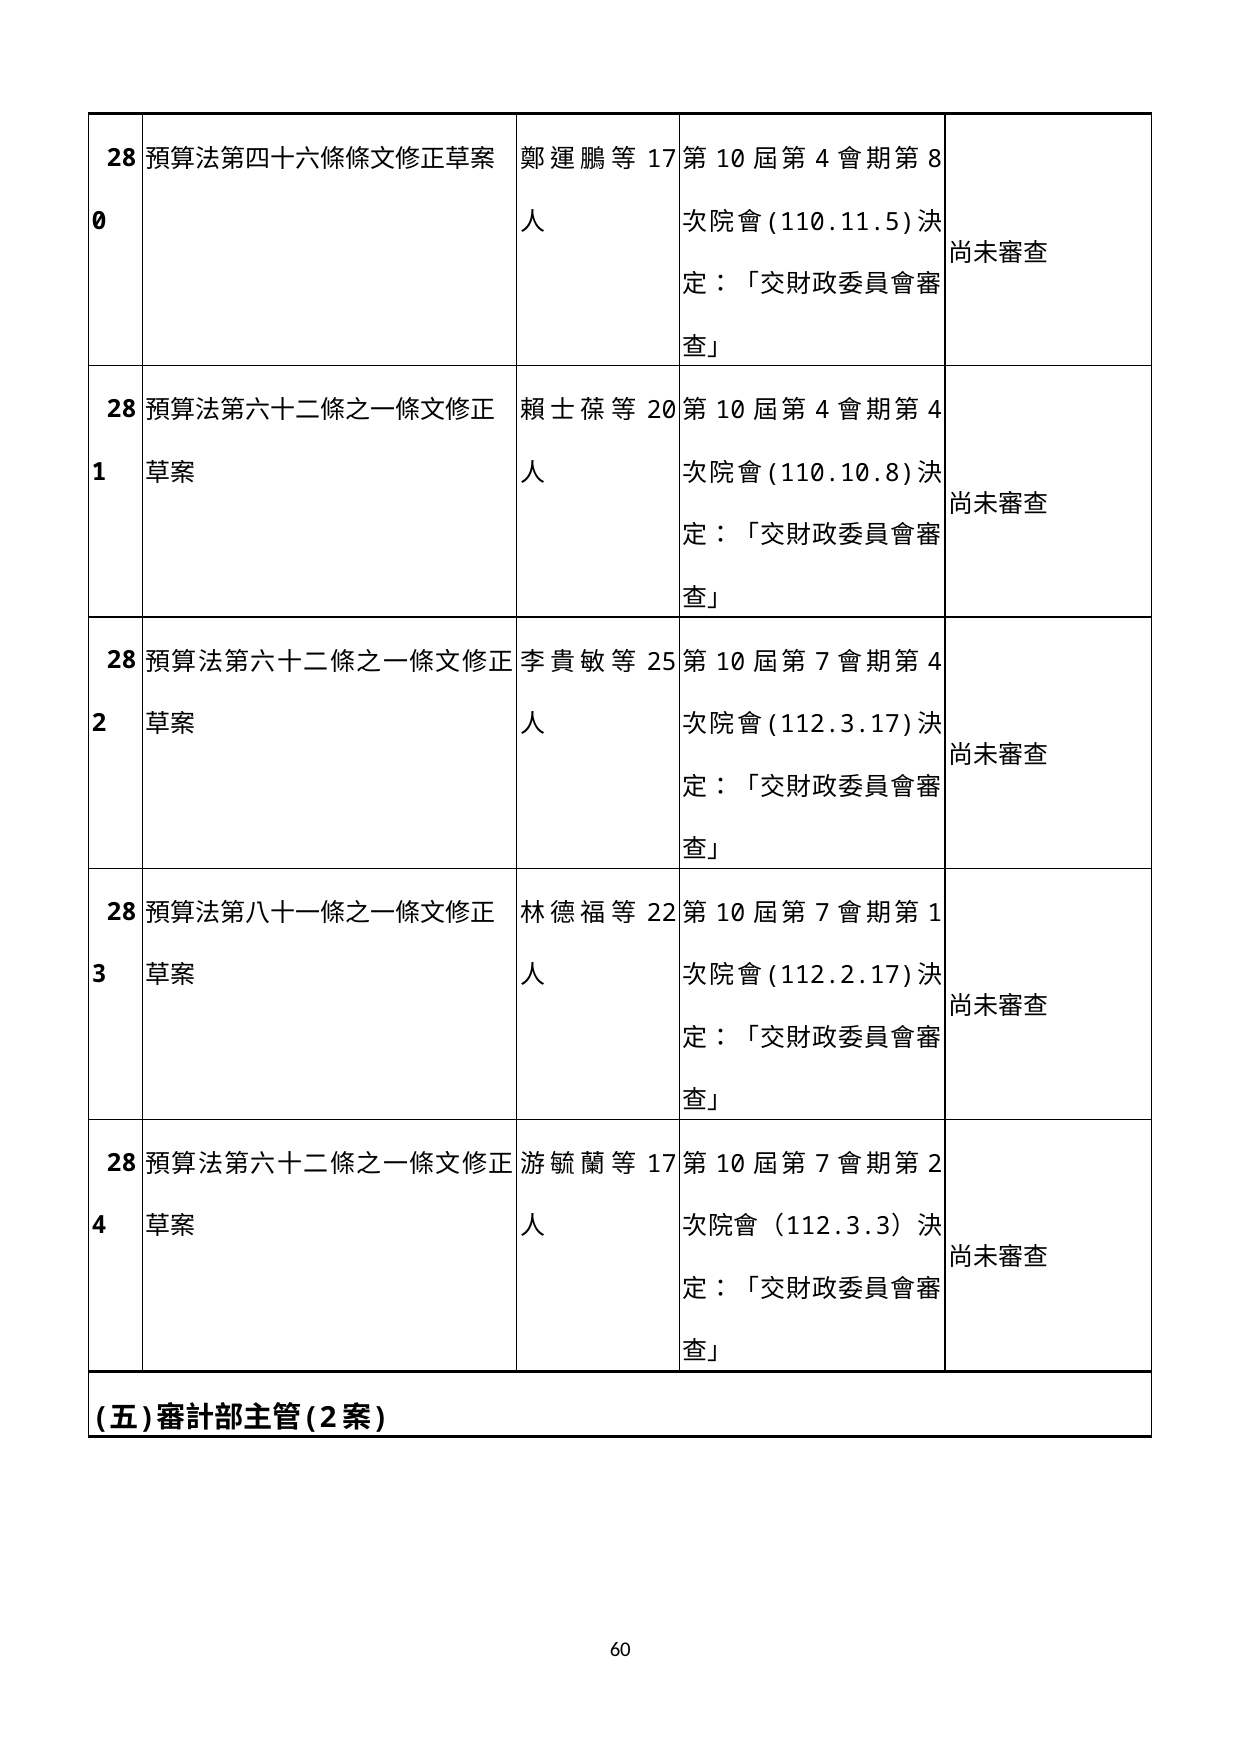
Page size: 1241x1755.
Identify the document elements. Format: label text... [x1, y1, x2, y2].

table_cell 第10屆第7會期第1次院會(112.2.17)決定：「交財政委員會審查」 [680, 869, 944, 1118]
table_cell [89, 366, 142, 616]
table_cell 預算法第六十二條之一條文修正草案 [143, 1120, 516, 1369]
table_cell 林德福等22人 [517, 869, 679, 1118]
table_cell [89, 869, 142, 1118]
table_cell [89, 618, 142, 867]
table_cell [89, 115, 142, 365]
table_cell 尚未審查 [946, 115, 1151, 365]
table_cell 預算法第八十一條之一條文修正 草案 [143, 869, 516, 1118]
table_cell 游毓蘭等17人 [517, 1120, 679, 1369]
table_cell 尚未審查 [946, 869, 1151, 1118]
table_cell 第10屆第4會期第4次院會(110.10.8)決定：「交財政委員會審查」 [680, 366, 944, 616]
table_cell 預算法第六十二條之一條文修正草案 [143, 618, 516, 867]
table_cell (五)審計部主管(2案) [89, 1373, 1151, 1435]
table_cell 尚未審查 [946, 1120, 1151, 1369]
table_cell 李貴敏等25人 [517, 618, 679, 867]
table_cell 預算法第六十二條之一條文修正 草案 [143, 366, 516, 616]
table_cell 第10屆第7會期第4次院會(112.3.17)決定：「交財政委員會審查」 [680, 618, 944, 867]
table_cell 尚未審查 [946, 366, 1151, 616]
table_cell [89, 1120, 142, 1369]
table_cell 第10屆第7會期第2次院會（112.3.3）決定：「交財政委員會審查」 [680, 1120, 944, 1369]
table_cell 賴士葆等20人 [517, 366, 679, 616]
table_cell 鄭運鵬等17人 [517, 115, 679, 365]
table_cell 尚未審查 [946, 618, 1151, 867]
table_cell 第10屆第4會期第8次院會(110.11.5)決定：「交財政委員會審查」 [680, 115, 944, 365]
table_cell 預算法第四十六條條文修正草案 [143, 115, 516, 365]
